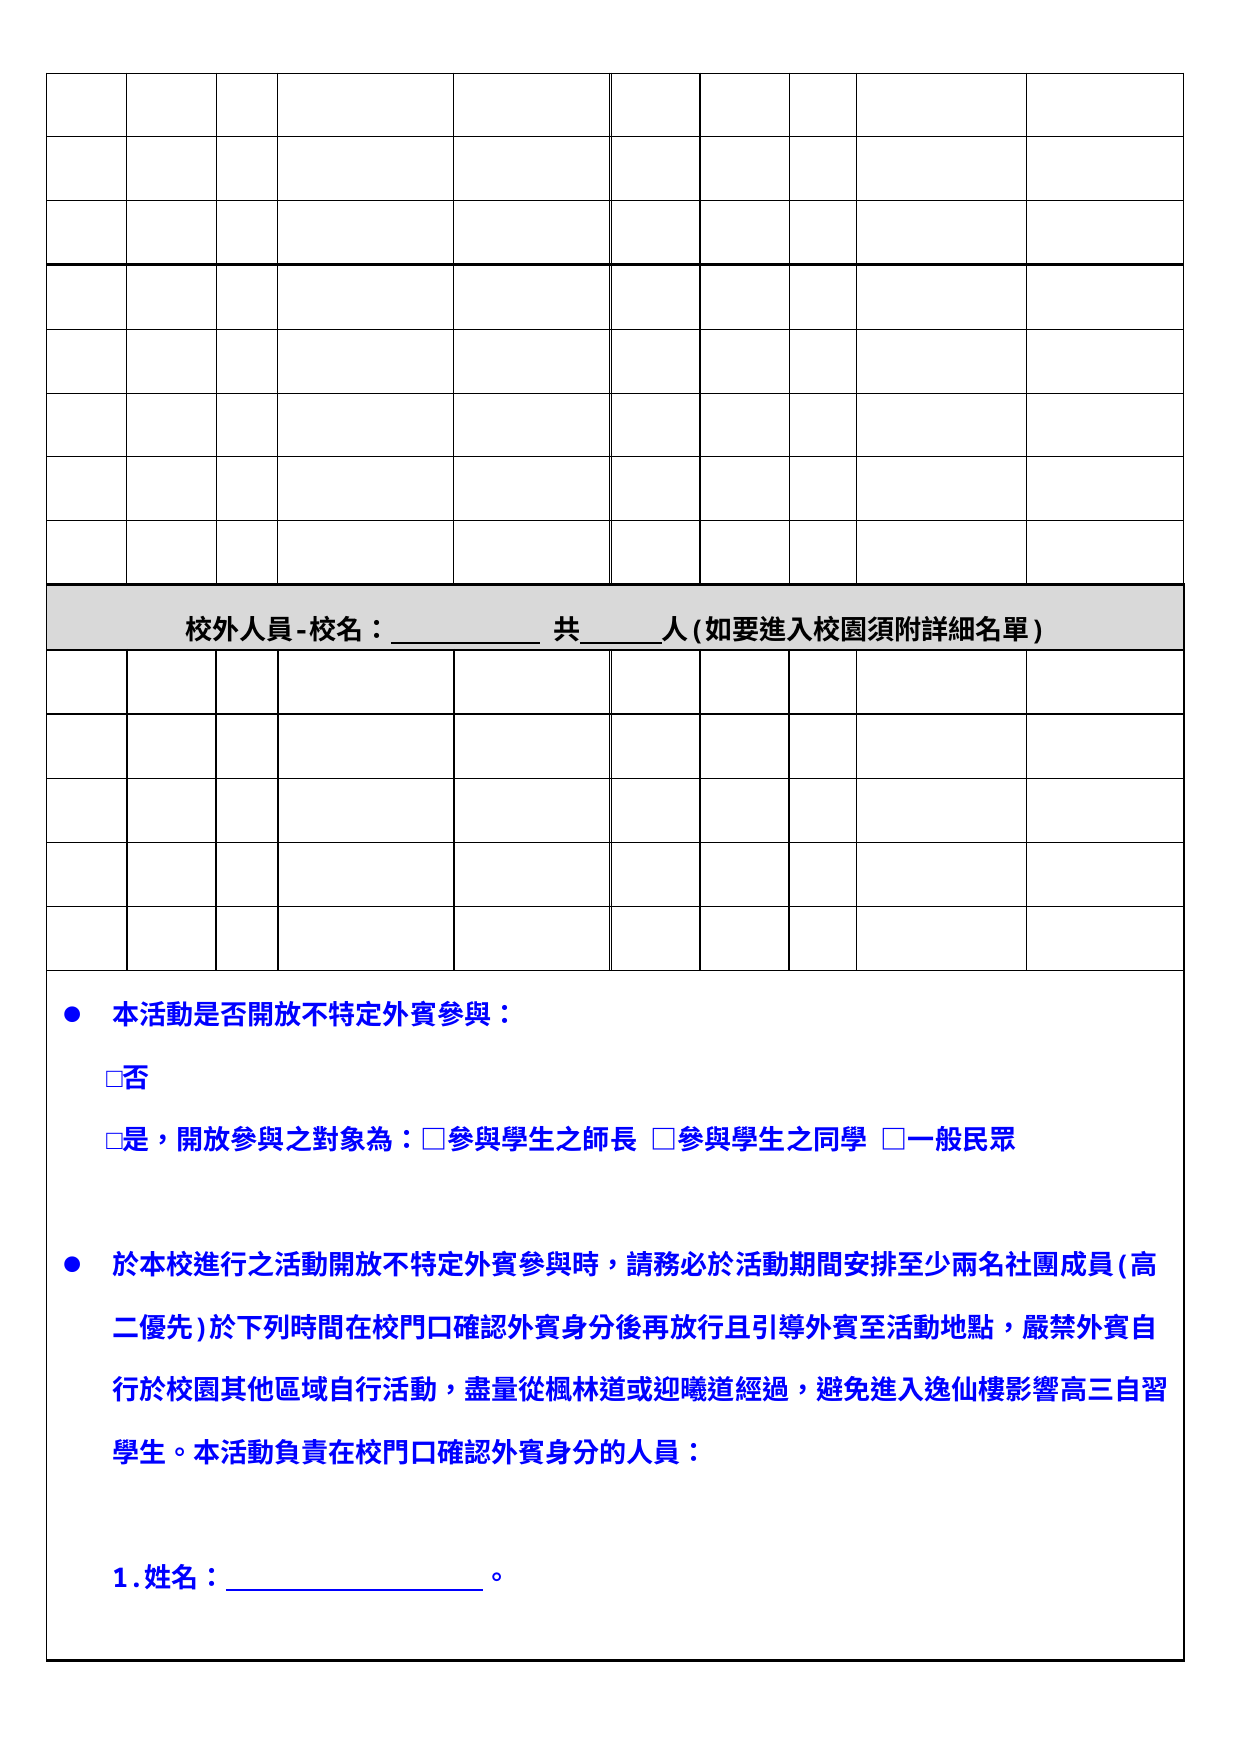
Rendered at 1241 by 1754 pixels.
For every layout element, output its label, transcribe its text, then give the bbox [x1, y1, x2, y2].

table_cell [47, 521, 126, 583]
table_cell [701, 521, 789, 583]
table_cell [857, 394, 1026, 456]
table_cell [701, 330, 789, 392]
table_cell [454, 394, 609, 456]
table_cell [217, 266, 277, 329]
table_cell [454, 74, 609, 136]
table_cell [612, 266, 699, 329]
table_cell [278, 394, 453, 456]
table_cell [790, 651, 856, 713]
table_cell [1027, 266, 1183, 329]
table_cell [701, 907, 788, 969]
table_cell [47, 201, 126, 263]
table_cell [47, 74, 126, 136]
table_cell [47, 779, 126, 841]
table_cell [127, 74, 216, 136]
table_cell [612, 330, 699, 392]
table_cell [701, 266, 789, 329]
table_cell [612, 137, 699, 200]
table_cell [1027, 457, 1183, 519]
table_cell [47, 907, 126, 969]
table_cell [857, 715, 1026, 777]
table_cell [47, 330, 126, 392]
table_cell [1027, 521, 1183, 583]
table_cell [857, 907, 1026, 969]
table_cell [612, 715, 699, 777]
table_cell [1027, 394, 1183, 456]
table_cell [47, 715, 126, 777]
table_cell [790, 715, 856, 777]
table_cell [857, 521, 1026, 583]
table_cell [454, 137, 609, 200]
table_cell [217, 651, 277, 713]
table_cell [701, 394, 789, 456]
table_cell [612, 457, 699, 519]
table_cell [217, 715, 277, 777]
table_cell [217, 137, 277, 200]
table_cell [1027, 651, 1183, 713]
table_cell [278, 74, 453, 136]
table_cell [278, 266, 453, 329]
table_cell [455, 907, 609, 969]
table_cell [701, 137, 789, 200]
table_cell [47, 137, 126, 200]
table_cell [127, 457, 216, 519]
table_cell [790, 843, 856, 906]
table_cell [701, 779, 788, 841]
table_cell [857, 779, 1026, 841]
table_cell [455, 779, 609, 841]
table_cell [454, 330, 609, 392]
table_cell [790, 521, 856, 583]
table_cell [857, 651, 1026, 713]
table_cell [455, 715, 609, 777]
table_cell [47, 457, 126, 519]
table_cell [217, 330, 277, 392]
table_cell [1027, 907, 1183, 969]
table_cell [701, 74, 789, 136]
table_cell [128, 907, 215, 969]
table_cell [217, 394, 277, 456]
table_cell [701, 715, 788, 777]
table_cell [1027, 715, 1183, 777]
table_cell [454, 266, 609, 329]
table_cell [857, 137, 1026, 200]
table_cell [128, 779, 215, 841]
table_cell [279, 843, 453, 906]
table_cell [128, 843, 215, 906]
table_cell [612, 779, 699, 841]
table_cell [279, 779, 453, 841]
table_cell [790, 394, 856, 456]
table_cell [127, 394, 216, 456]
table_cell [612, 394, 699, 456]
table_cell [455, 651, 609, 713]
table_cell [127, 266, 216, 329]
table_cell [612, 201, 699, 263]
table_cell [128, 651, 215, 713]
table_cell 校外人員-校名： 共 人(如要進入校園須附詳細名單) [47, 586, 1183, 649]
table_cell [1027, 779, 1183, 841]
table_cell [217, 457, 277, 519]
table_cell [454, 457, 609, 519]
table_cell [1027, 201, 1183, 263]
table_cell [790, 330, 856, 392]
table_cell [612, 907, 699, 969]
table_cell [278, 457, 453, 519]
table_cell [1027, 137, 1183, 200]
table_cell [701, 201, 789, 263]
table_cell [1027, 330, 1183, 392]
table_cell [612, 74, 699, 136]
table_cell [278, 521, 453, 583]
table_cell [217, 907, 277, 969]
table_cell [857, 74, 1026, 136]
table_cell [127, 521, 216, 583]
table_cell [279, 651, 453, 713]
table_cell [47, 843, 126, 906]
table_cell [790, 201, 856, 263]
table_cell [790, 137, 856, 200]
table_cell [857, 330, 1026, 392]
table_cell [279, 715, 453, 777]
table_cell [790, 457, 856, 519]
table_cell 本活動是否開放不特定外賓參與： □否 □是，開放參與之對象為：□參與學生之師長 □參與學生之同學 □一般民眾 於本校進行之活動開放不特定外賓參與時，請務必於活動期間安排至少兩名社團成員(高二優先)於下列時間在校門口確認外賓身分後再放行且引導外賓至活動地點，嚴禁外賓自行於校園其他區域自行活動，盡量從楓林道或迎曦道經過，避免進入逸仙樓影響高三自習學生。本活動負責在校門口確認外賓身分的人員： 1.姓名： 。 [47, 971, 1183, 1659]
table_cell [1027, 74, 1183, 136]
table_cell [127, 137, 216, 200]
table_cell [127, 201, 216, 263]
table_cell [278, 201, 453, 263]
table_cell [790, 266, 856, 329]
table_cell [278, 137, 453, 200]
table_cell [790, 779, 856, 841]
table_cell [127, 330, 216, 392]
table_cell [217, 74, 277, 136]
table_cell [47, 394, 126, 456]
table_cell [612, 843, 699, 906]
table_cell [278, 330, 453, 392]
table_cell [857, 201, 1026, 263]
table_cell [454, 521, 609, 583]
table_cell [701, 651, 788, 713]
table_cell [217, 843, 277, 906]
table_cell [128, 715, 215, 777]
table_cell [857, 266, 1026, 329]
table_cell [790, 74, 856, 136]
table_cell [217, 779, 277, 841]
table_cell [612, 521, 699, 583]
table_cell [857, 843, 1026, 906]
table_cell [217, 201, 277, 263]
table_cell [1027, 843, 1183, 906]
table_cell [47, 651, 126, 713]
table_cell [279, 907, 453, 969]
table_cell [455, 843, 609, 906]
table_cell [790, 907, 856, 969]
table_cell [701, 457, 789, 519]
table_cell [612, 651, 699, 713]
table_cell [454, 201, 609, 263]
table_cell [701, 843, 788, 906]
table_cell [217, 521, 277, 583]
table_cell [47, 266, 126, 329]
table_cell [857, 457, 1026, 519]
